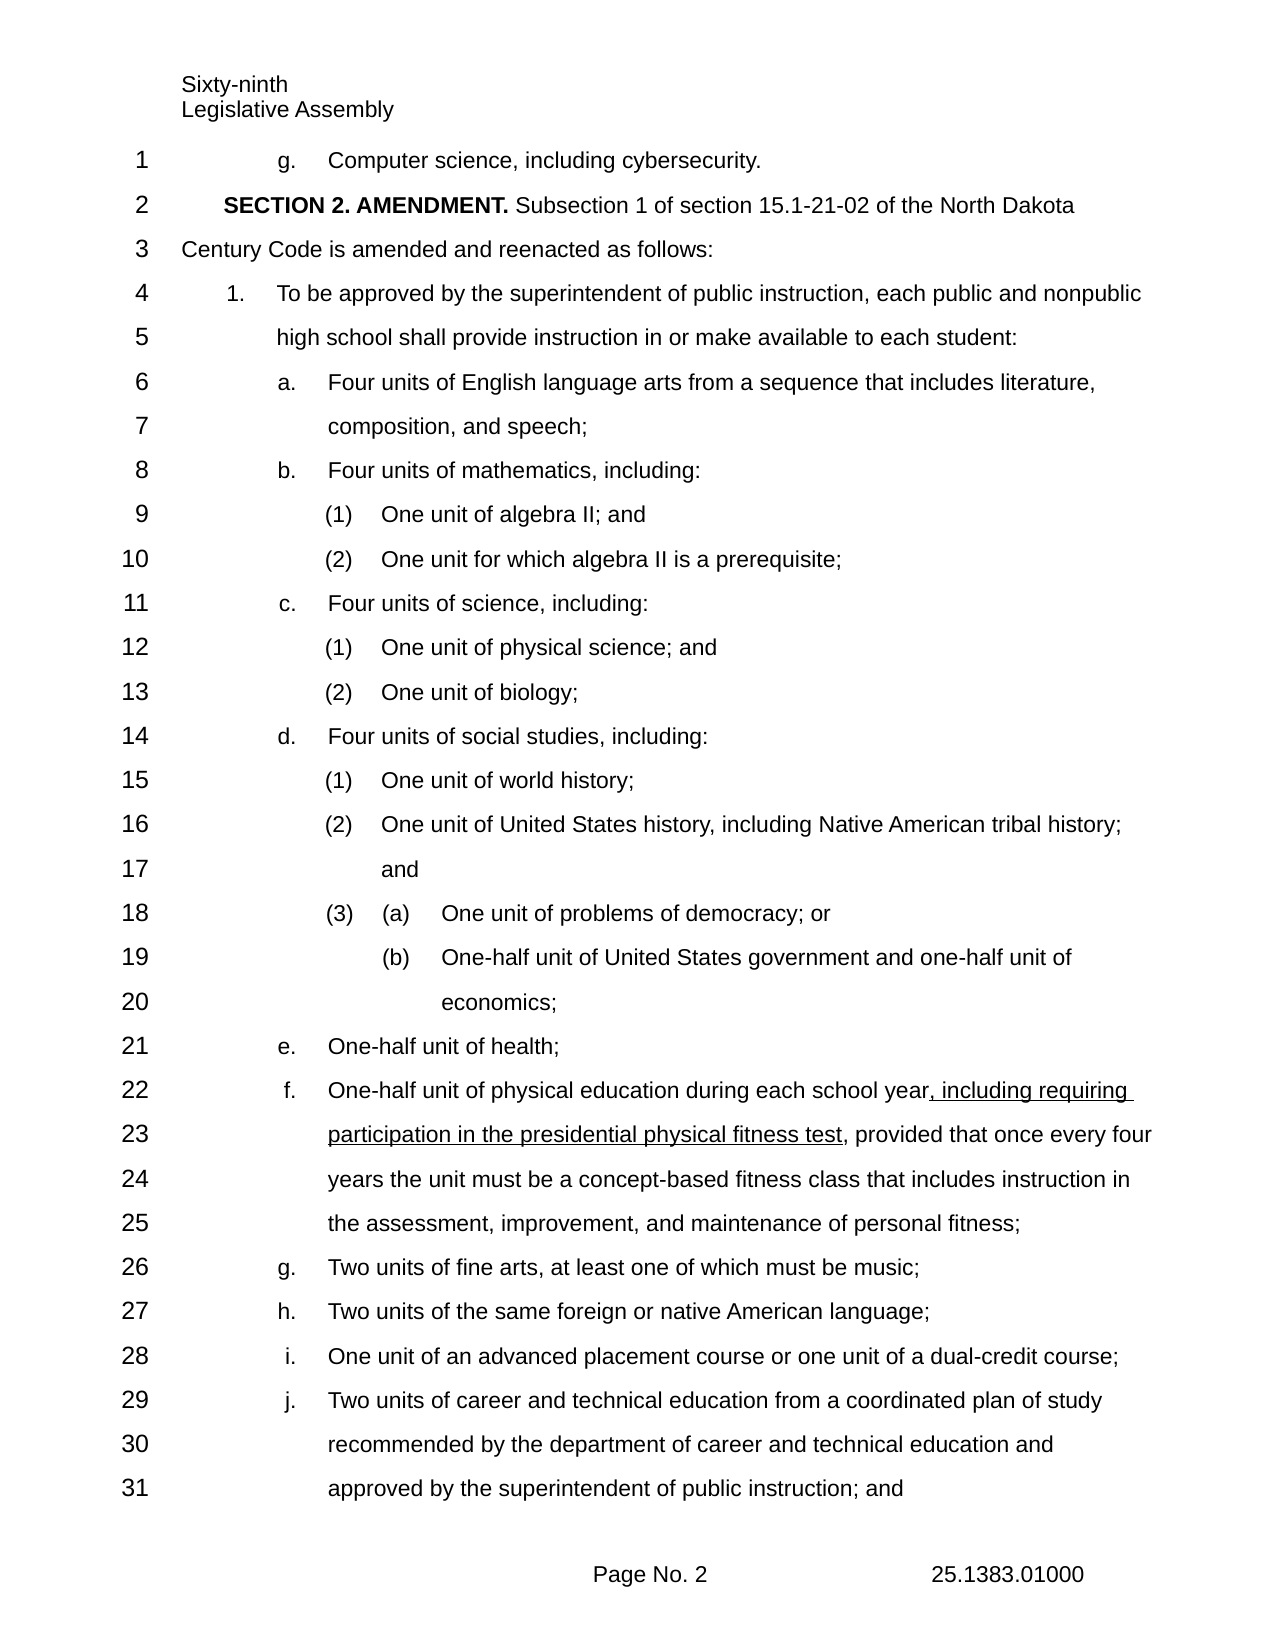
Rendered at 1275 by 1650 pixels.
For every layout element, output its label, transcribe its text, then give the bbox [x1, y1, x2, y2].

text 1. To be approved by the superintendent of public instruction, each public and nonpublic high school shall provide instruction in or make available to each student: [181, 266, 1154, 355]
text SECTION 2. AMENDMENT. Subsection 1 of section 15.1‑21‑02 of the North Dakota Century Code is amended and reenacted as follows: [181, 178, 1154, 266]
text d. Four units of social studies, including: [181, 709, 1154, 753]
text (3) (a) One unit of problems of democracy; or [181, 886, 1154, 930]
text (1) One unit of world history; [181, 753, 1154, 797]
text (1) One unit of physical science; and [181, 620, 1154, 664]
text a. Four units of English language arts from a sequence that includes literature, composition, and speech; [181, 355, 1154, 443]
text e. One‑half unit of health; [181, 1019, 1154, 1063]
text (2) One unit of biology; [181, 664, 1154, 709]
text g. Computer science, including cybersecurity. [181, 133, 1154, 178]
text h. Two units of the same foreign or native American language; [181, 1284, 1154, 1329]
text b. Four units of mathematics, including: [181, 443, 1154, 487]
text f. One‑half unit of physical education during each school year, including requiring participation in the presidential physical fitness test, provided that once every four years the unit must be a concept‑based fitness class that includes instruction in the assessment, improvement, and maintenance of personal fitness; [181, 1063, 1154, 1240]
text i. One unit of an advanced placement course or one unit of a dual‑credit course; [181, 1329, 1154, 1373]
text (2) One unit for which algebra II is a prerequisite; [181, 532, 1154, 576]
text (2) One unit of United States history, including Native American tribal history; and [181, 797, 1154, 886]
text j. Two units of career and technical education from a coordinated plan of study recommended by the department of career and technical education and approved by the superintendent of public instruction; and [181, 1373, 1154, 1506]
text c. Four units of science, including: [181, 576, 1154, 620]
text (1) One unit of algebra II; and [181, 487, 1154, 532]
text (b) One‑half unit of United States government and one‑half unit of economics; [181, 930, 1154, 1019]
text g. Two units of fine arts, at least one of which must be music; [181, 1240, 1154, 1284]
